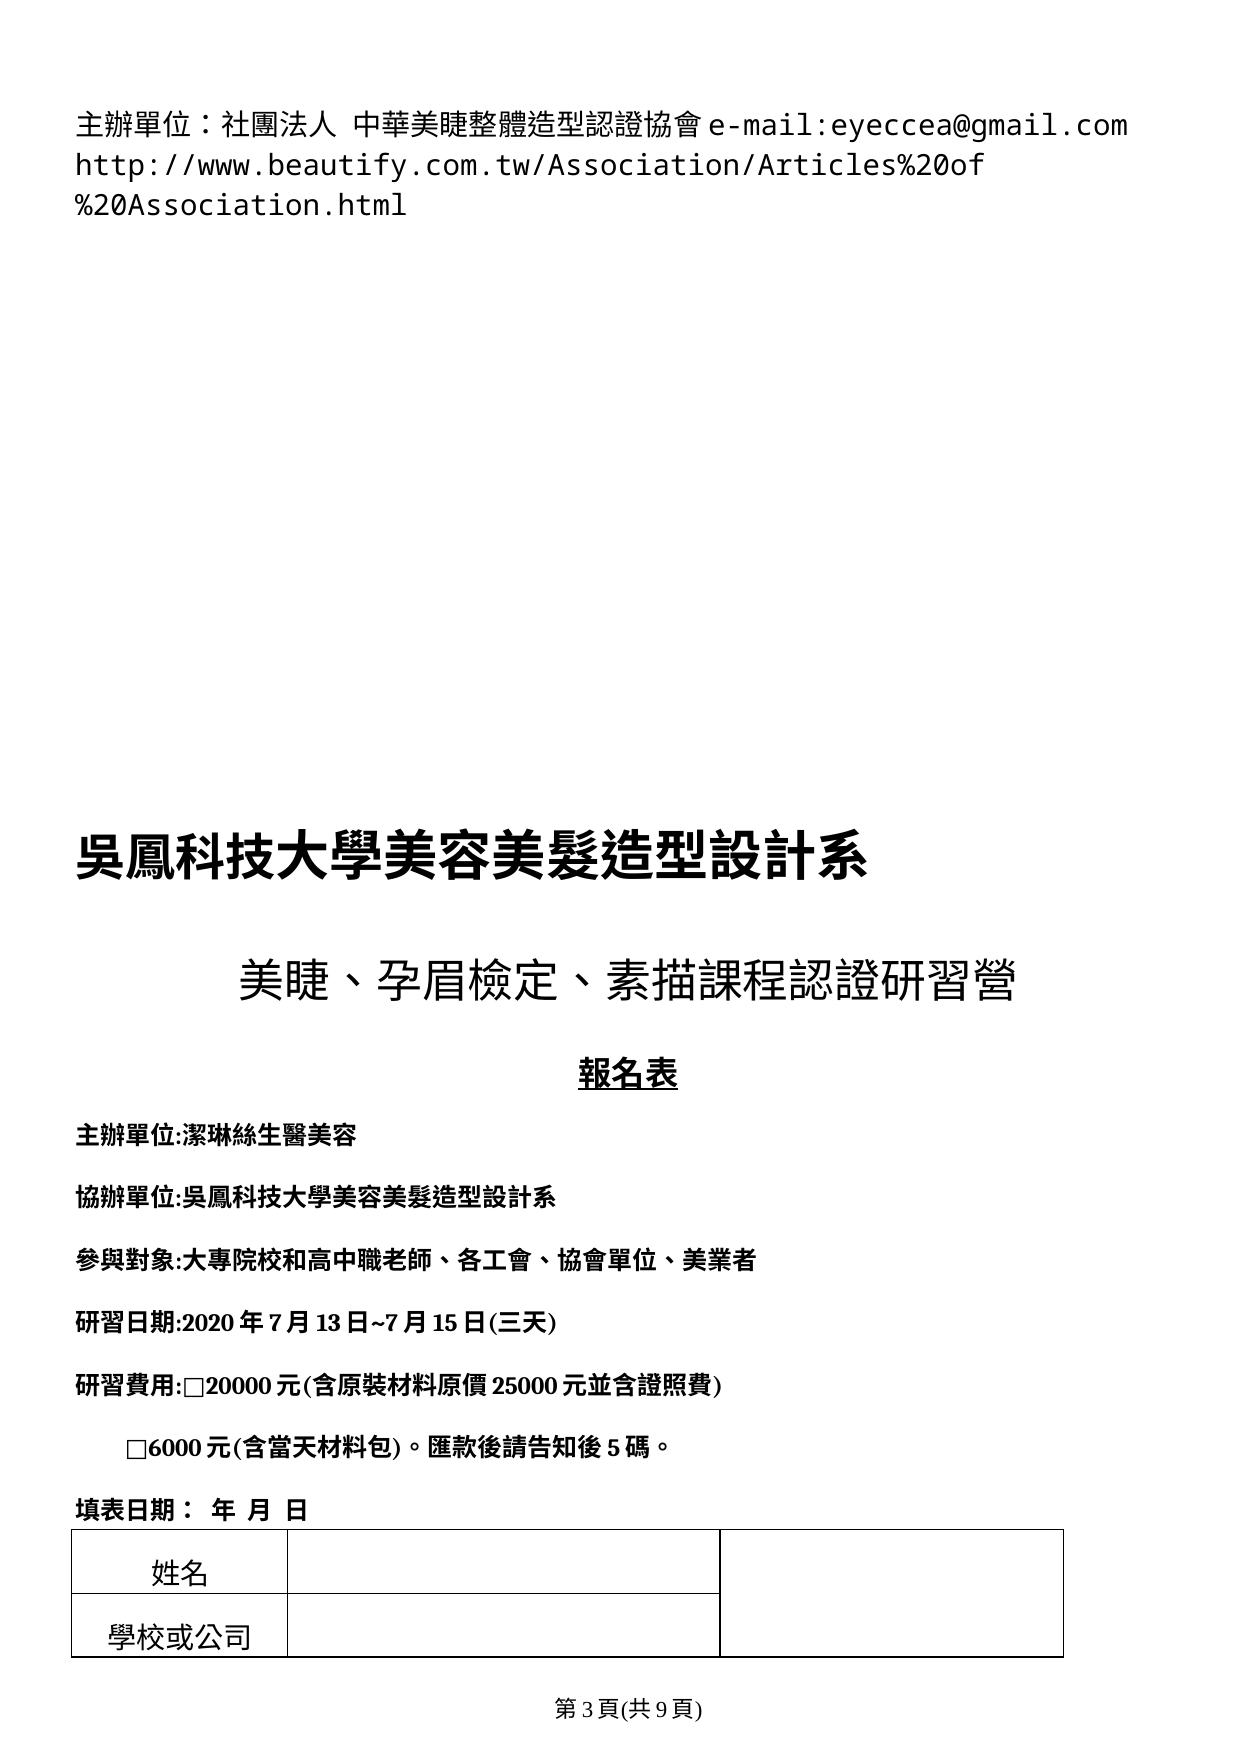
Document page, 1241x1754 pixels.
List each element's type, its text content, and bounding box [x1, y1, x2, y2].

table_header 姓名 [72, 1530, 287, 1593]
text 美睫、孕眉檢定、素描課程認證研習營 [75, 904, 83, 1029]
text 協辦單位:吳鳳科技大學美容美髮造型設計系 [1174, 1154, 1181, 1217]
text 報名表 [1174, 1029, 1181, 1092]
text 主辦單位:潔琳絲生醫美容 [1174, 1092, 1181, 1154]
table_cell [288, 1594, 719, 1656]
text 主辦單位：社團法人 中華美睫整體造型認證協會e-mail:eyeccea@gmail.com [75, 102, 1181, 144]
table_header [288, 1530, 719, 1593]
text http://www.beautify.com.tw/Association/Articles%20of%20Association.html [75, 144, 1181, 224]
text 吳鳳科技大學美容美髮造型設計系 [75, 779, 83, 904]
table_header [721, 1530, 1063, 1656]
text □6000元(含當天材料包)。匯款後請告知後5碼。 [75, 1404, 1181, 1467]
text 主辦單位:潔琳絲生醫美容 [75, 1092, 83, 1154]
text 研習日期:2020年7月13日~7月15日(三天) [75, 1279, 83, 1342]
text 協辦單位:吳鳳科技大學美容美髮造型設計系 [75, 1154, 83, 1217]
text 報名表 [75, 1029, 83, 1092]
text 吳鳳科技大學美容美髮造型設計系 [1174, 779, 1181, 904]
text 填表日期： 年 月 日 [75, 1467, 1181, 1529]
text 美睫、孕眉檢定、素描課程認證研習營 [1174, 904, 1181, 1029]
table_cell 學校或公司 [72, 1594, 287, 1656]
